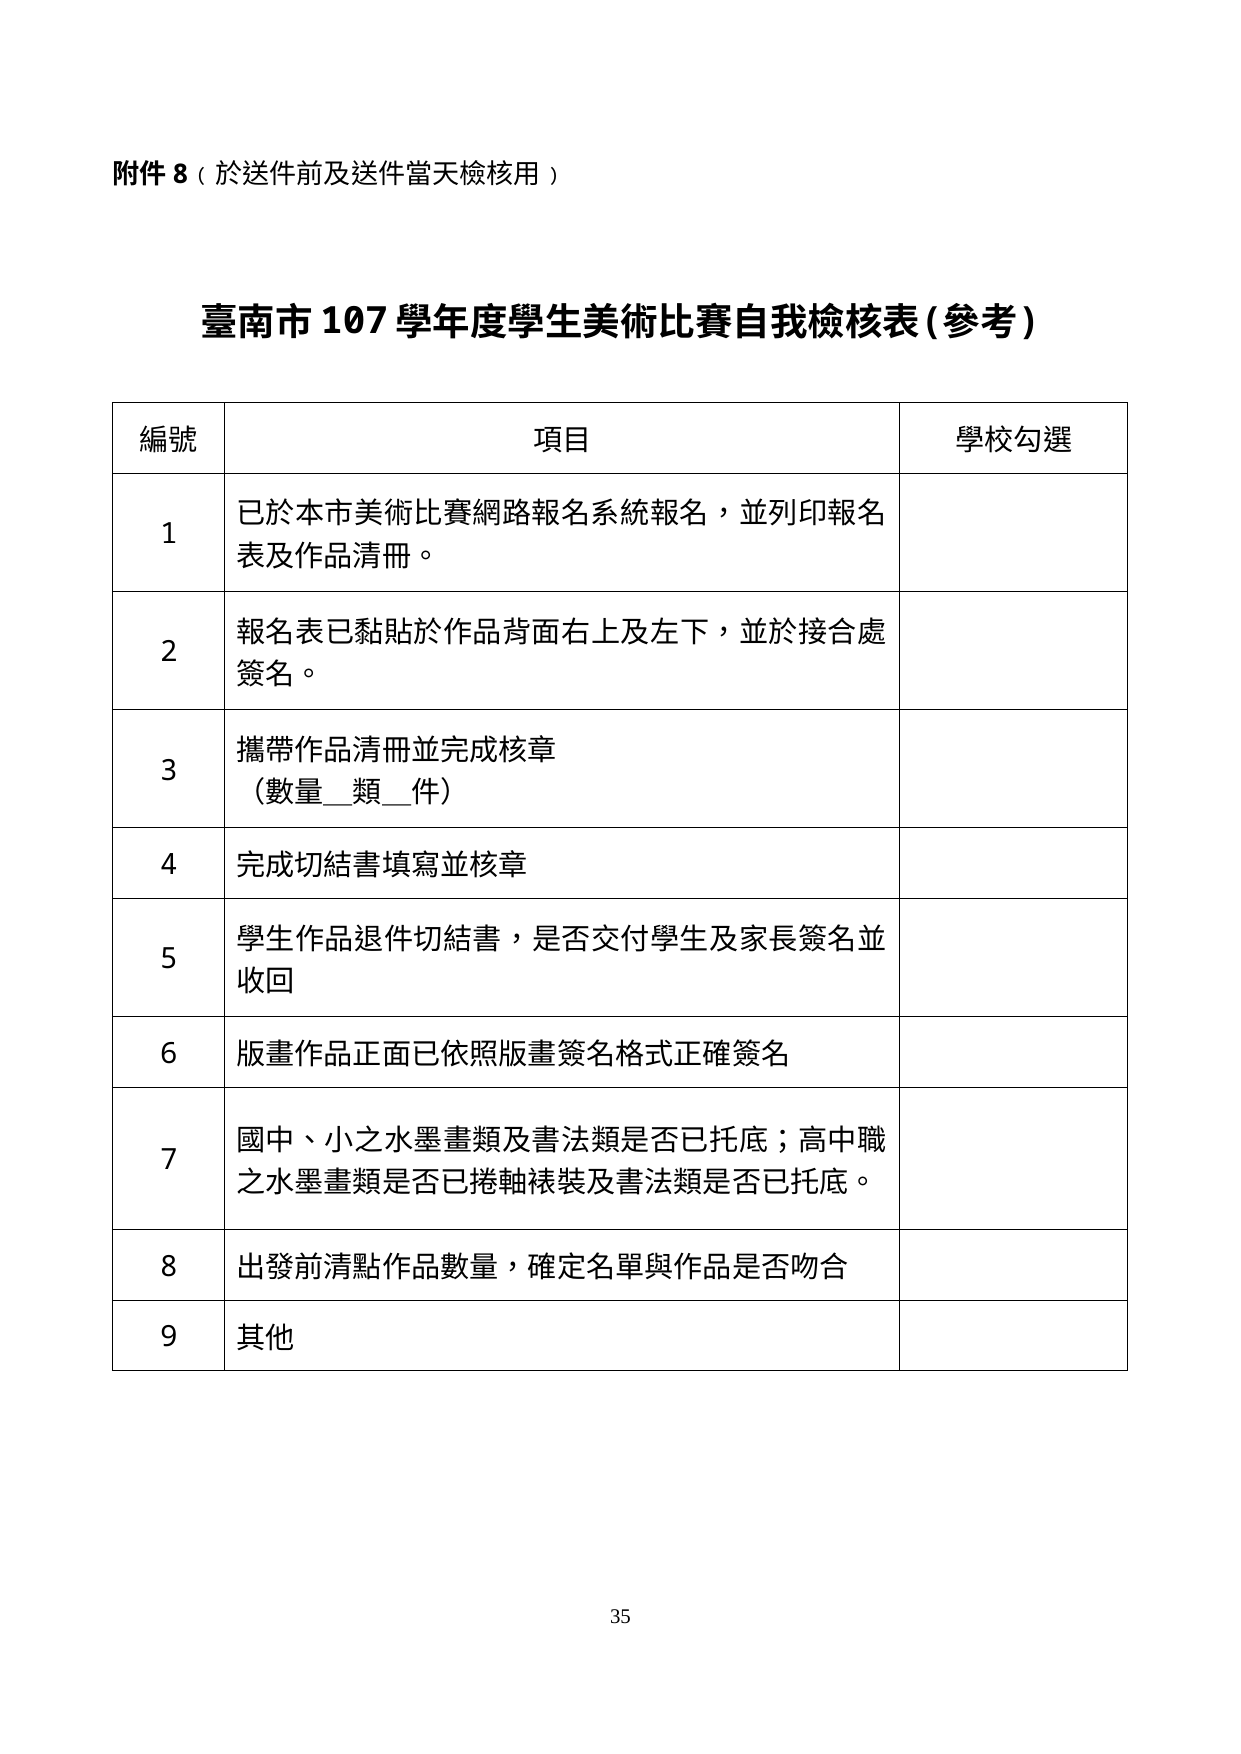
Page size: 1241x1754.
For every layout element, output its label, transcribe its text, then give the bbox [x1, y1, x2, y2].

table_cell [900, 710, 1127, 827]
table_cell 7 [113, 1088, 224, 1229]
table_cell 攜帶作品清冊並完成核章 （數量＿類＿件） [225, 710, 899, 827]
table_cell 8 [113, 1230, 224, 1299]
table_cell 完成切結書填寫並核章 [225, 828, 899, 898]
table_header 編號 [113, 403, 224, 473]
table_cell [900, 828, 1127, 898]
table_cell 其他 [225, 1301, 899, 1370]
table_cell 出發前清點作品數量，確定名單與作品是否吻合 [225, 1230, 899, 1299]
table_header 項目 [225, 403, 899, 473]
table_cell [900, 1230, 1127, 1299]
table_cell 5 [113, 899, 224, 1016]
table_header 學校勾選 [900, 403, 1127, 473]
table_cell [900, 1088, 1127, 1229]
table_cell 4 [113, 828, 224, 898]
table_cell 國中、小之水墨畫類及書法類是否已托底；高中職之水墨畫類是否已捲軸裱裝及書法類是否已托底。 [225, 1088, 899, 1229]
table_cell [900, 1301, 1127, 1370]
table_cell 學生作品退件切結書，是否交付學生及家長簽名並收回 [225, 899, 899, 1016]
table_cell 已於本市美術比賽網路報名系統報名，並列印報名表及作品清冊。 [225, 474, 899, 591]
text 附件8﹙於送件前及送件當天檢核用﹚ [112, 152, 1128, 191]
table_cell [900, 592, 1127, 709]
table_cell 版畫作品正面已依照版畫簽名格式正確簽名 [225, 1017, 899, 1087]
text 臺南市107學年度學生美術比賽自我檢核表(參考) [112, 277, 1128, 339]
table_cell 報名表已黏貼於作品背面右上及左下，並於接合處簽名。 [225, 592, 899, 709]
table_cell 3 [113, 710, 224, 827]
table_cell 9 [113, 1301, 224, 1370]
table_cell [900, 1017, 1127, 1087]
table_cell 2 [113, 592, 224, 709]
table_cell [900, 899, 1127, 1016]
table_cell 6 [113, 1017, 224, 1087]
table_cell [900, 474, 1127, 591]
table_cell 1 [113, 474, 224, 591]
